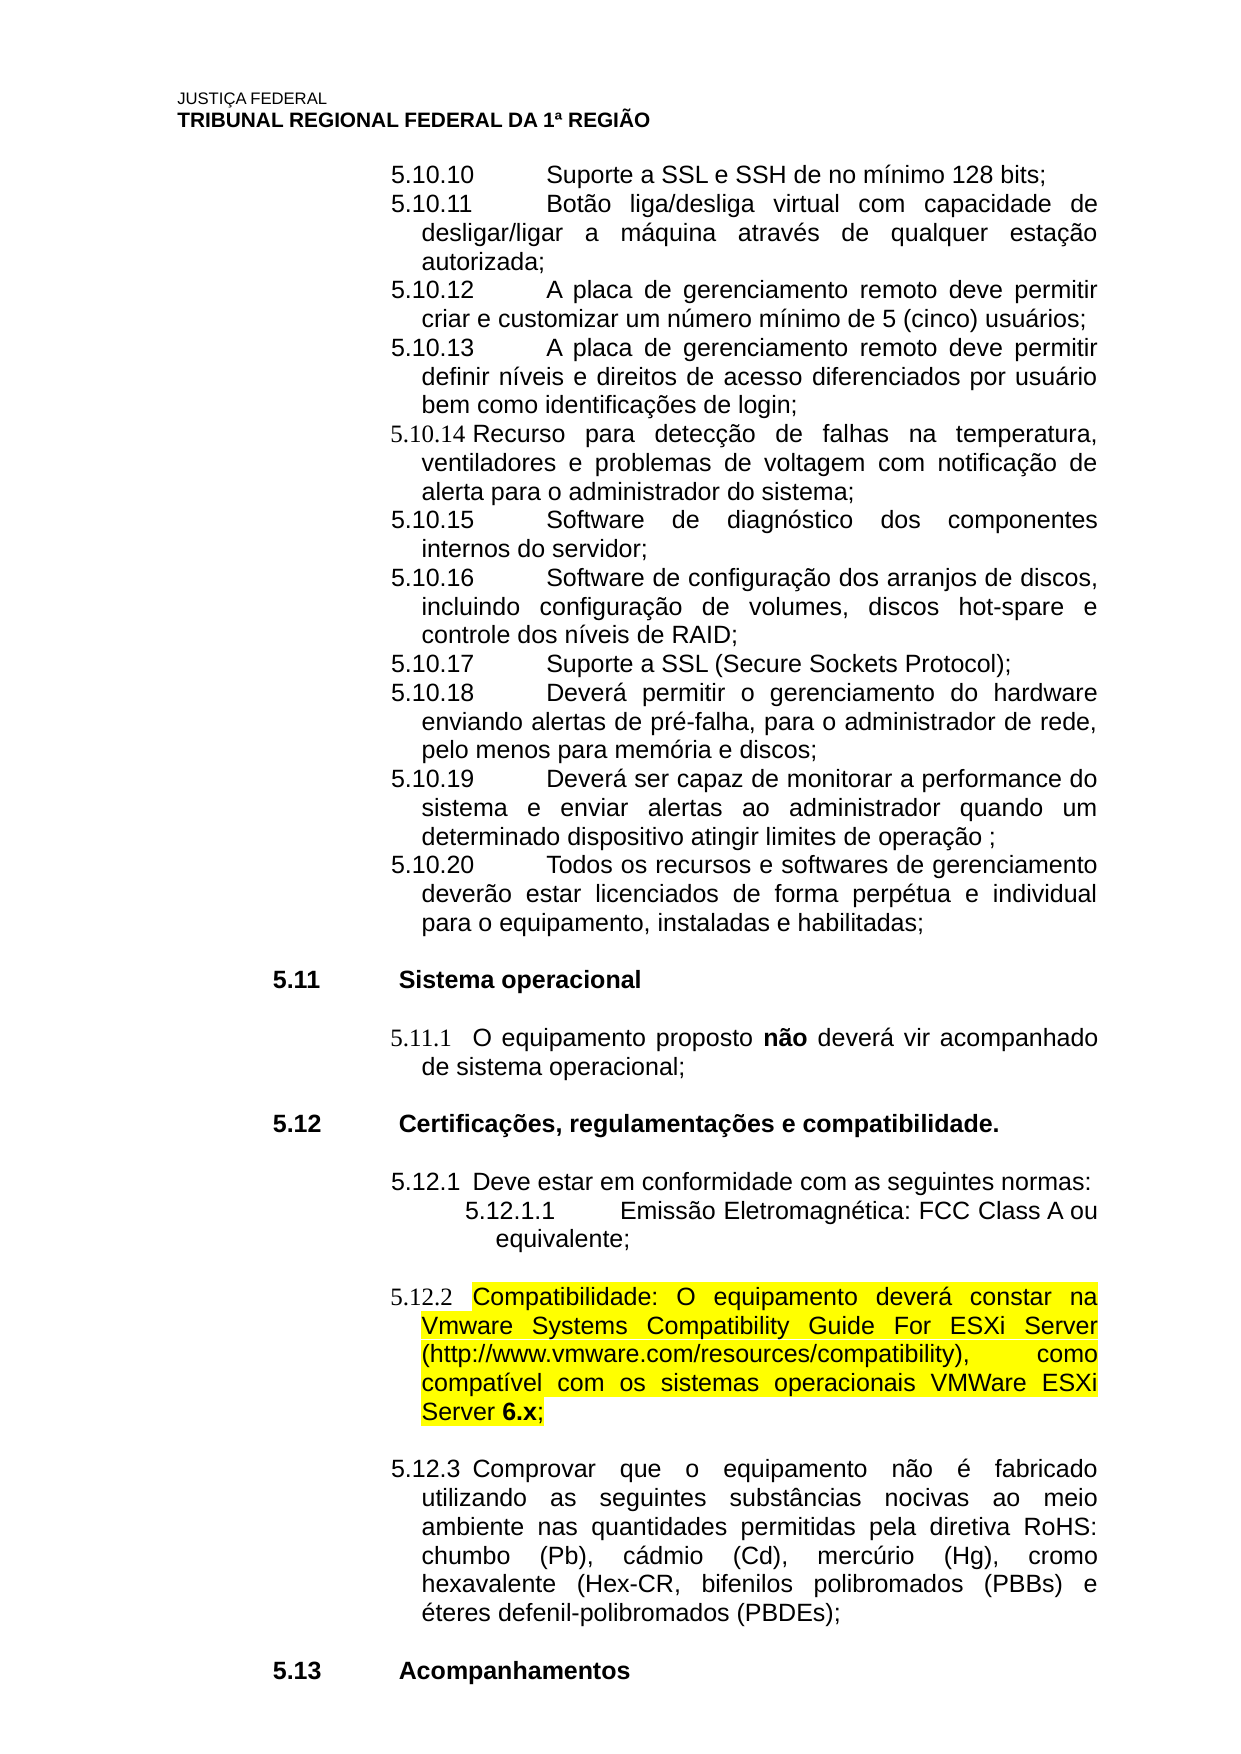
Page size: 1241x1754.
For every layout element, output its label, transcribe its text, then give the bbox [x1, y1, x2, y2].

list Acompanhamentos [266, 1656, 1098, 1684]
list Botão liga/desliga virtual com capacidade de desligar/ligar a máquina através de qualquer estação autorizada; [384, 189, 1098, 275]
list Deverá permitir o gerenciamento do hardware enviando alertas de pré-falha, para o administrador de rede, pelo menos para memória e discos; [384, 678, 1098, 764]
list O equipamento proposto não deverá vir acompanhado de sistema operacional; [384, 1023, 1098, 1081]
list Suporte a SSL e SSH de no mínimo 128 bits; [384, 160, 1098, 189]
list A placa de gerenciamento remoto deve permitir definir níveis e direitos de acesso diferenciados por usuário bem como identificações de login; [384, 333, 1098, 419]
list Deverá ser capaz de monitorar a performance do sistema e enviar alertas ao administrador quando um determinado dispositivo atingir limites de operação ; [384, 764, 1098, 851]
list Software de configuração dos arranjos de discos, incluindo configuração de volumes, discos hot-spare e controle dos níveis de RAID; [384, 563, 1098, 649]
list Comprovar que o equipamento não é fabricado utilizando as seguintes substâncias nocivas ao meio ambiente nas quantidades permitidas pela diretiva RoHS: chumbo (Pb), cádmio (Cd), mercúrio (Hg), cromo hexavalente (Hex-CR, bifenilos polibromados (PBBs) e éteres defenil-polibromados (PBDEs); [384, 1454, 1098, 1627]
list Software de diagnóstico dos componentes internos do servidor; [384, 506, 1098, 563]
list Suporte a SSL (Secure Sockets Protocol); [384, 649, 1098, 678]
list Compatibilidade: O equipamento deverá constar na Vmware Systems Compatibility Guide For ESXi Server (http://www.vmware.com/resources/compatibility), como compatível com os sistemas operacionais VMWare ESXi Server 6.x; [384, 1282, 1098, 1426]
list Todos os recursos e softwares de gerenciamento deverão estar licenciados de forma perpétua e individual para o equipamento, instaladas e habilitadas; [384, 851, 1098, 937]
list Emissão Eletromagnética: FCC Class A ou equivalente; [458, 1196, 1098, 1253]
list Recurso para detecção de falhas na temperatura, ventiladores e problemas de voltagem com notificação de alerta para o administrador do sistema; [384, 419, 1098, 506]
list Sistema operacional [266, 966, 1098, 994]
list A placa de gerenciamento remoto deve permitir criar e customizar um número mínimo de 5 (cinco) usuários; [384, 275, 1098, 333]
list Certificações, regulamentações e compatibilidade. [266, 1109, 1098, 1138]
list Deve estar em conformidade com as seguintes normas: [384, 1167, 1098, 1196]
